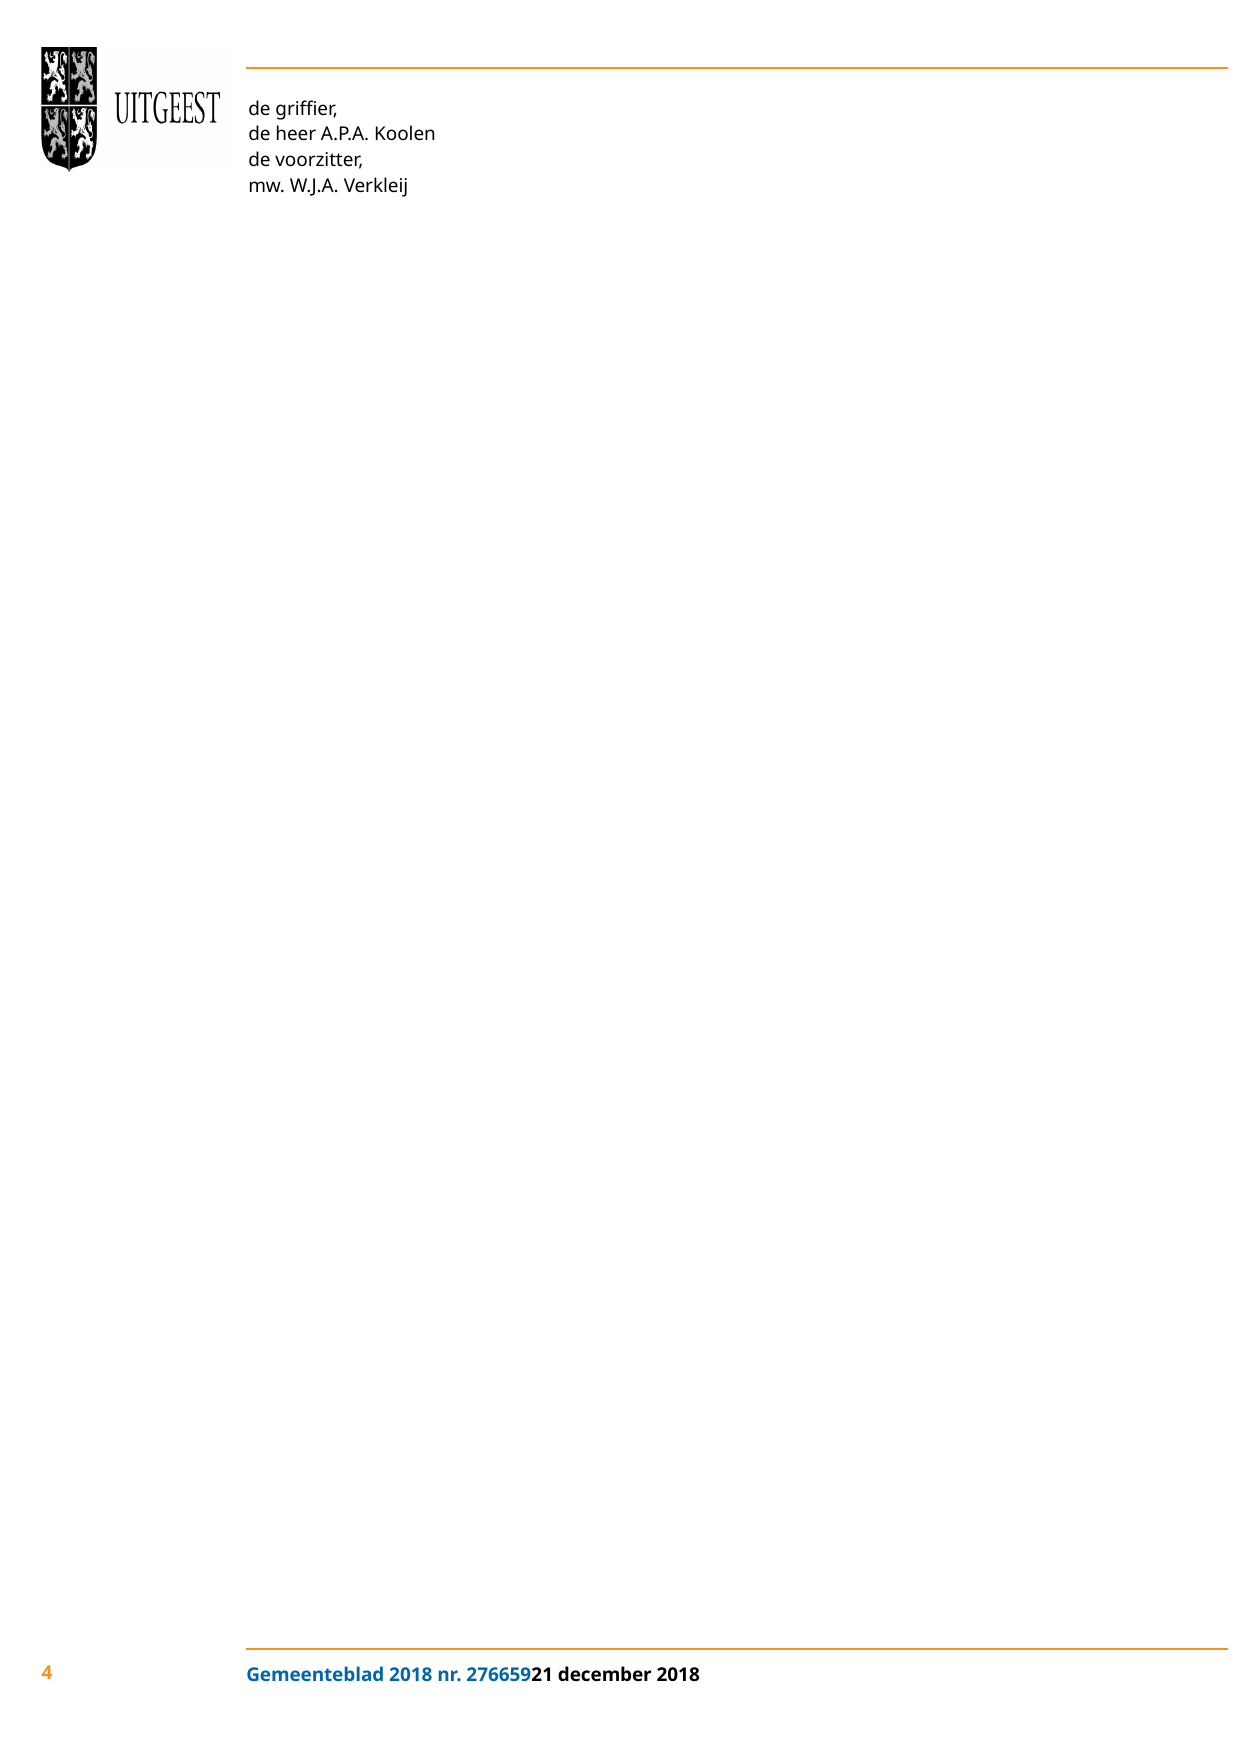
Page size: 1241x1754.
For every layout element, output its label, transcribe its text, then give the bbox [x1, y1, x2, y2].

text de voorzitter, [248, 146, 1152, 172]
text de griffier, [248, 95, 1152, 121]
picture [41, 47, 231, 172]
text de heer A.P.A. Koolen [248, 121, 1152, 146]
text mw. W.J.A. Verkleij [248, 172, 1152, 198]
